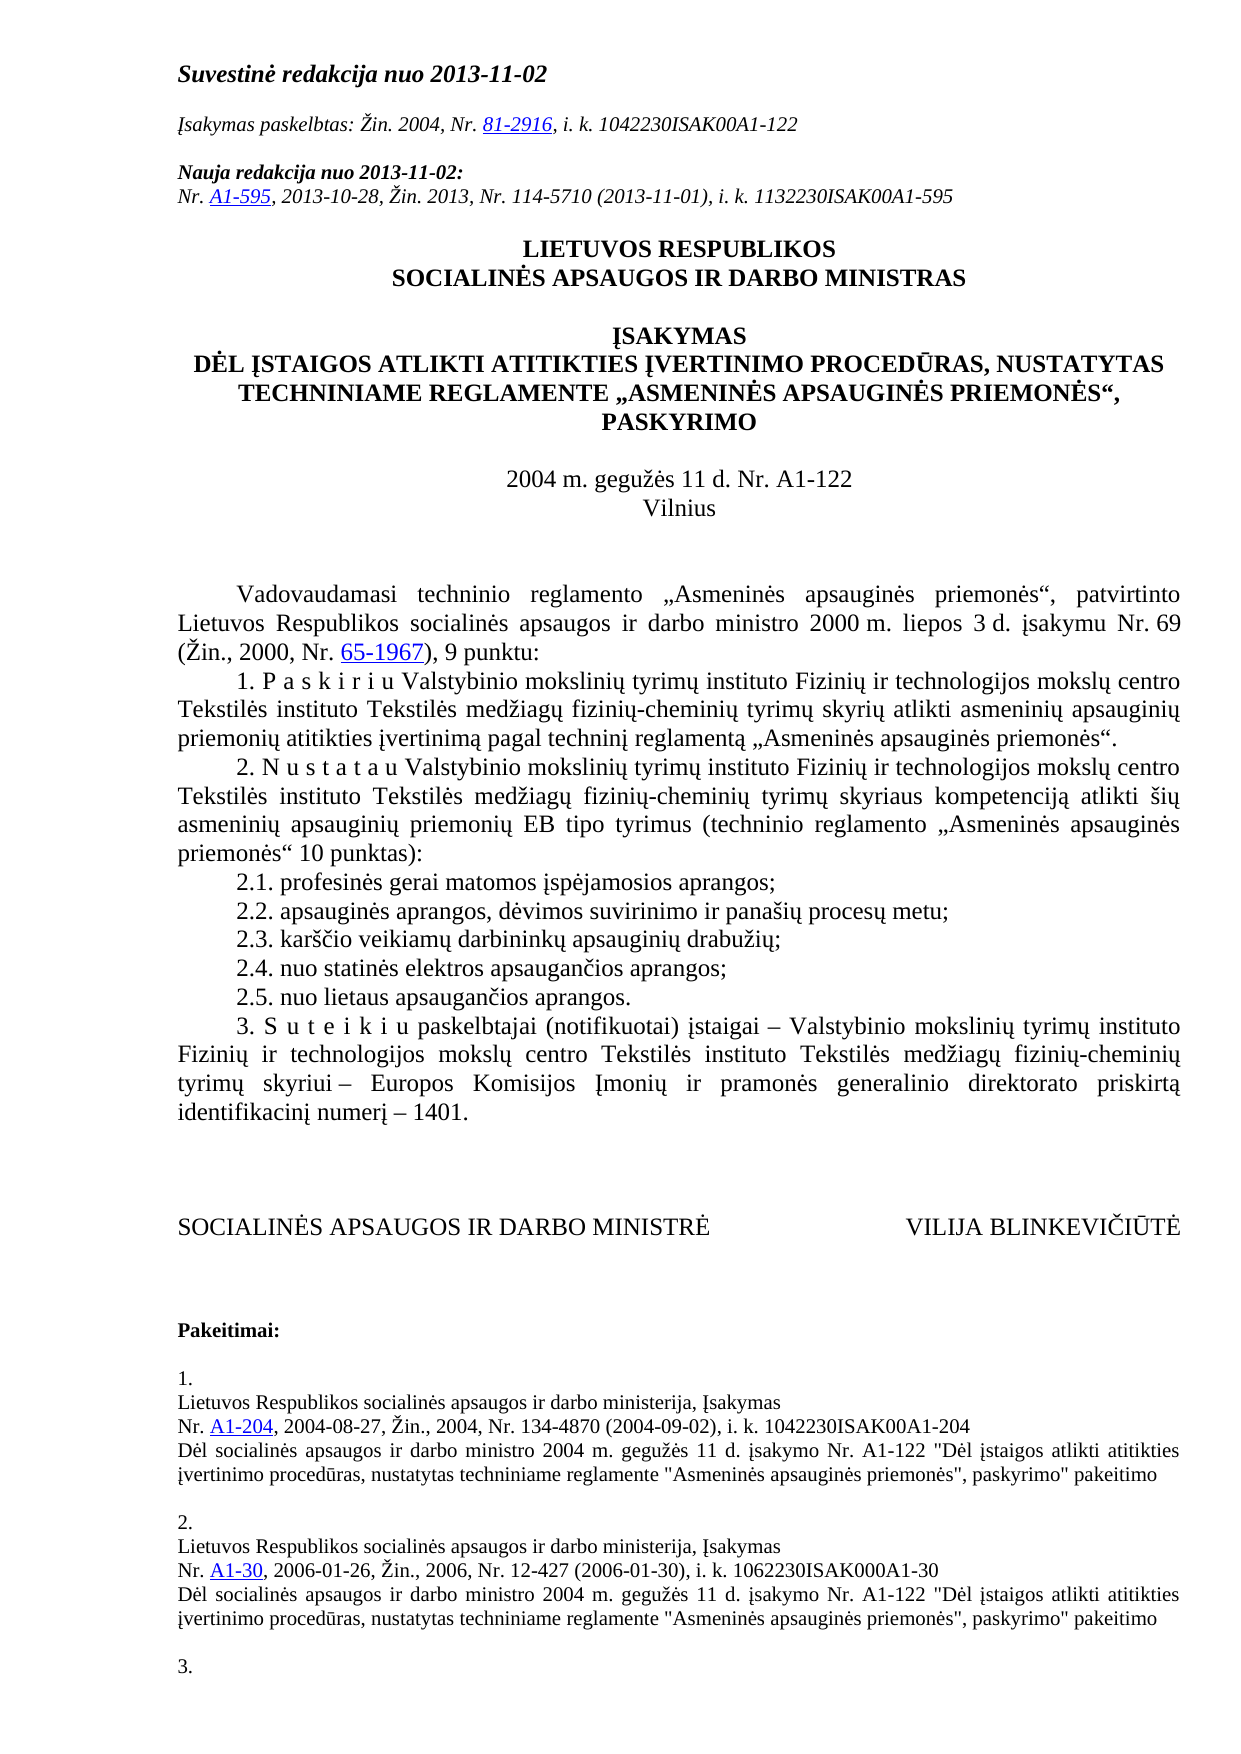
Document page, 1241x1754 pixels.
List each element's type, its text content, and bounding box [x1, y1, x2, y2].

text DĖL ĮSTAIGOS ATLIKTI ATITIKTIES ĮVERTINIMO PROCEDŪRAS, NUSTATYTAS TECHNINIAME REGLAMENTE „ASMENINĖS APSAUGINĖS PRIEMONĖS“, PASKYRIMO [177, 349, 1181, 436]
text 1. [177, 1366, 1181, 1390]
text Įsakymas paskelbtas: Žin. 2004, Nr. 81-2916, i. k. 1042230ISAK00A1-122 [177, 112, 1181, 136]
text Pakeitimai: [177, 1318, 1181, 1342]
text 2. [177, 1510, 1181, 1534]
text 2.1. profesinės gerai matomos įspėjamosios aprangos; [177, 867, 1181, 896]
text Nr. A1-204, 2004-08-27, Žin., 2004, Nr. 134-4870 (2004-09-02), i. k. 1042230ISAK00A1-204 [177, 1414, 1181, 1438]
text 2.2. apsauginės aprangos, dėvimos suvirinimo ir panašių procesų metu; [177, 896, 1181, 924]
text 1. P a s k i r i u Valstybinio mokslinių tyrimų instituto Fizinių ir technologijos mokslų centro Tekstilės instituto Tekstilės medžiagų fizinių-cheminių tyrimų skyrių atlikti asmeninių apsauginių priemonių atitikties įvertinimą pagal techninį reglamentą „Asmeninės apsauginės priemonės“. [177, 666, 1181, 752]
text Nauja redakcija nuo 2013-11-02: [177, 160, 1181, 184]
text 2. N u s t a t a u Valstybinio mokslinių tyrimų instituto Fizinių ir technologijos mokslų centro Tekstilės instituto Tekstilės medžiagų fizinių-cheminių tyrimų skyriaus kompetenciją atlikti šių asmeninių apsauginių priemonių EB tipo tyrimus (techninio reglamento „Asmeninės apsauginės priemonės“ 10 punktas): [177, 752, 1181, 867]
text 2.3. karščio veikiamų darbininkų apsauginių drabužių; [177, 924, 1181, 953]
text Lietuvos Respublikos socialinės apsaugos ir darbo ministerija, Įsakymas [177, 1390, 1181, 1414]
text Nr. A1-595, 2013-10-28, Žin. 2013, Nr. 114-5710 (2013-11-01), i. k. 1132230ISAK00A1-595 [177, 184, 1181, 208]
text 3. S u t e i k i u paskelbtajai (notifikuotai) įstaigai – Valstybinio mokslinių tyrimų instituto Fizinių ir technologijos mokslų centro Tekstilės instituto Tekstilės medžiagų fizinių-cheminių tyrimų skyriui – Europos Komisijos Įmonių ir pramonės generalinio direktorato priskirtą identifikacinį numerį – 1401. [177, 1011, 1181, 1126]
text Nr. A1-30, 2006-01-26, Žin., 2006, Nr. 12-427 (2006-01-30), i. k. 1062230ISAK000A1-30 [177, 1558, 1181, 1582]
text Suvestinė redakcija nuo 2013-11-02 [177, 59, 1181, 88]
text Lietuvos Respublikos socialinės apsaugos ir darbo ministerija, Įsakymas [177, 1534, 1181, 1558]
text 2004 m. gegužės 11 d. Nr. A1-122 [177, 464, 1181, 493]
text SOCIALINĖS APSAUGOS IR DARBO MINISTRĖ VILIJA BLINKEVIČIŪTĖ [177, 1212, 1181, 1241]
text Vilnius [177, 493, 1181, 522]
text Vadovaudamasi techninio reglamento „Asmeninės apsauginės priemonės“, patvirtinto Lietuvos Respublikos socialinės apsaugos ir darbo ministro 2000 m. liepos 3 d. įsakymu Nr. 69 (Žin., 2000, Nr. 65-1967), 9 punktu: [177, 579, 1181, 666]
text Dėl socialinės apsaugos ir darbo ministro 2004 m. gegužės 11 d. įsakymo Nr. A1-122 "Dėl įstaigos atlikti atitikties įvertinimo procedūras, nustatytas techniniame reglamente "Asmeninės apsauginės priemonės", paskyrimo" pakeitimo [177, 1438, 1181, 1486]
text 3. [177, 1654, 1181, 1678]
text 2.4. nuo statinės elektros apsaugančios aprangos; [177, 953, 1181, 982]
text ĮSAKYMAS [177, 321, 1181, 349]
text SOCIALINĖS APSAUGOS IR DARBO MINISTRAS [177, 263, 1181, 292]
text Dėl socialinės apsaugos ir darbo ministro 2004 m. gegužės 11 d. įsakymo Nr. A1-122 "Dėl įstaigos atlikti atitikties įvertinimo procedūras, nustatytas techniniame reglamente "Asmeninės apsauginės priemonės", paskyrimo" pakeitimo [177, 1582, 1181, 1630]
text LIETUVOS RESPUBLIKOS [177, 234, 1181, 263]
text 2.5. nuo lietaus apsaugančios aprangos. [177, 982, 1181, 1011]
